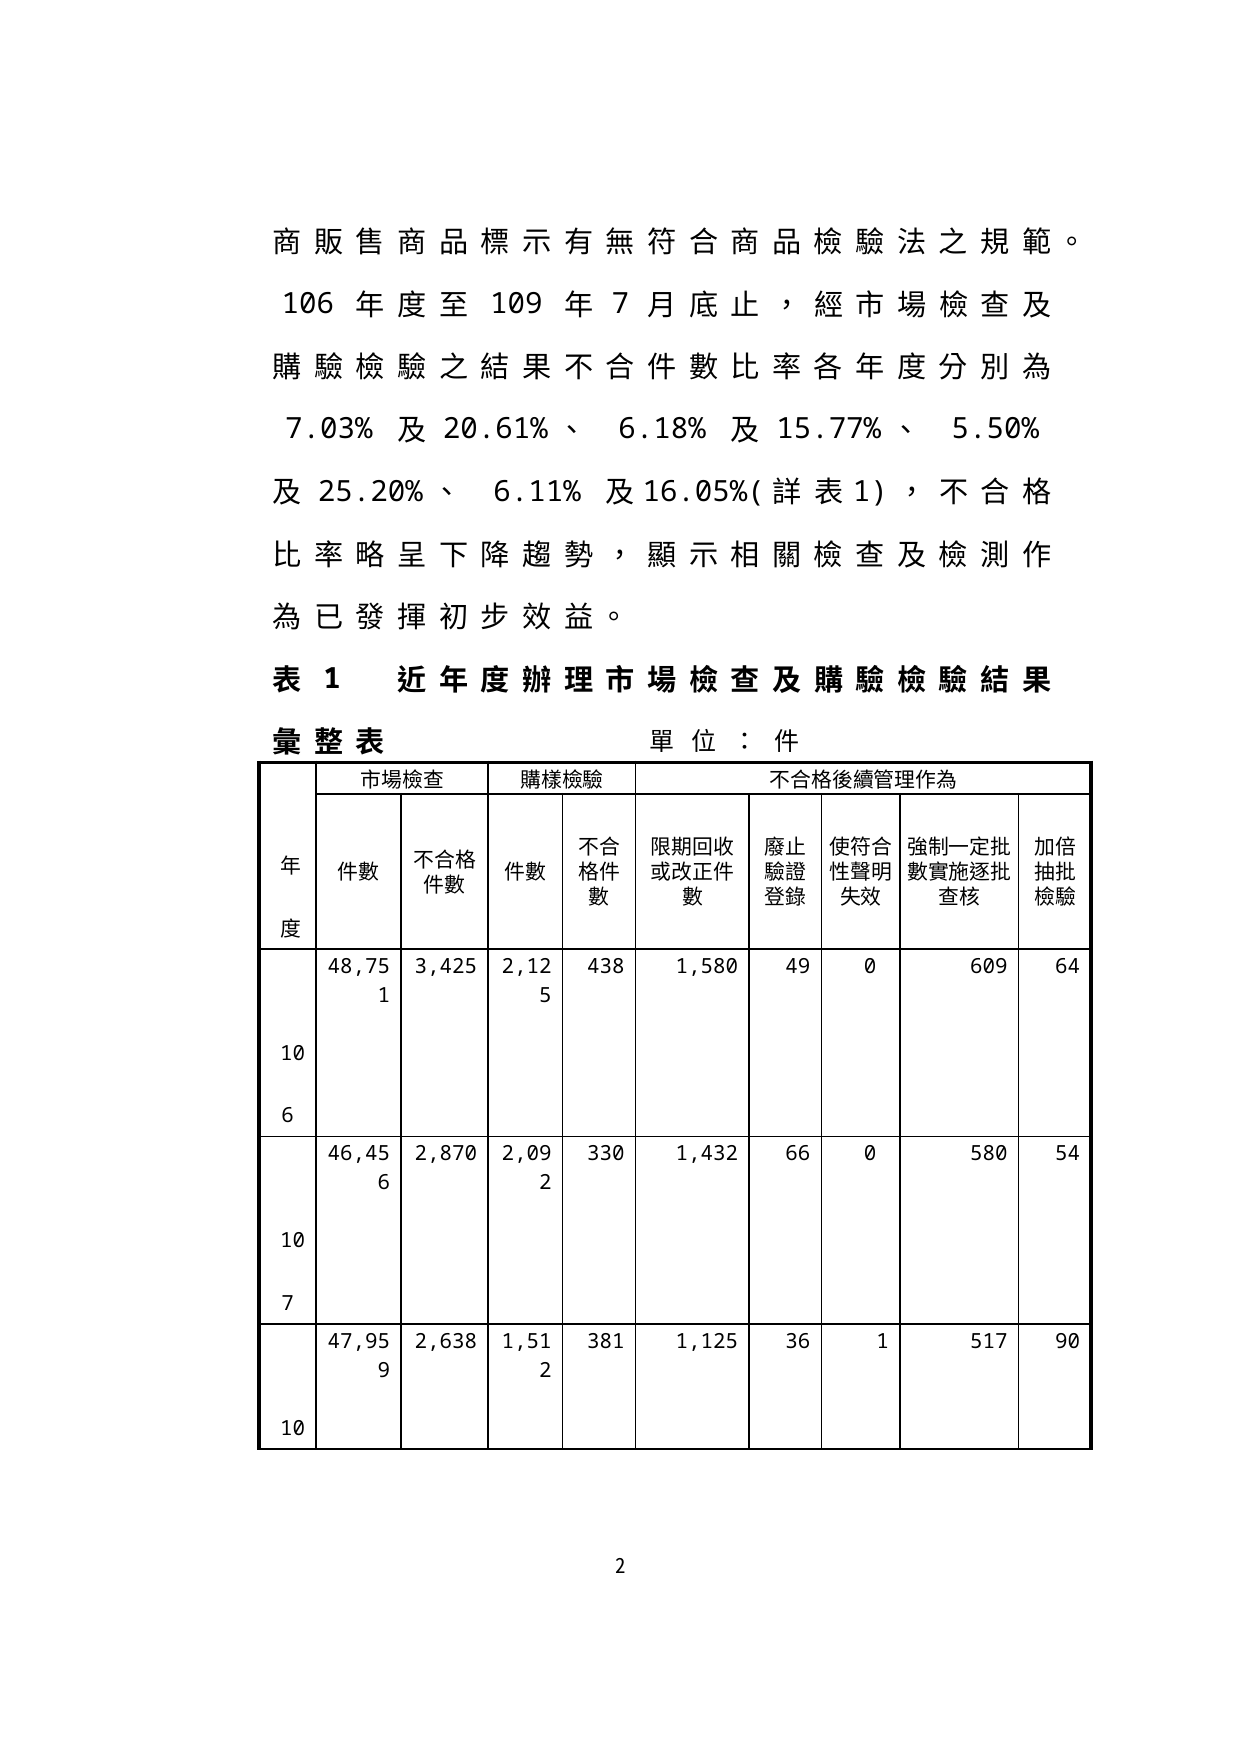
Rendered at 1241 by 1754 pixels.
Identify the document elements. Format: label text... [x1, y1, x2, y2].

text 表1 近年度辦理市場檢查及購驗檢驗結果彙整表 單位：件 [242, 636, 1072, 761]
table_cell 1,580 [636, 950, 748, 1136]
table_cell 1 [822, 1325, 899, 1448]
table_cell 381 [563, 1325, 635, 1448]
table_cell 件數 [317, 795, 400, 948]
table_cell 限期回收或改正件數 [636, 795, 748, 948]
table_cell 36 [750, 1325, 821, 1448]
table_header 不合格後續管理作為 [636, 764, 1089, 793]
table_header 購樣檢驗 [489, 764, 635, 793]
table_cell 2,125 [489, 950, 562, 1136]
table_cell 64 [1019, 950, 1089, 1136]
table_cell 2,092 [489, 1137, 562, 1323]
table_cell 1,125 [636, 1325, 748, 1448]
table_cell 2,870 [402, 1137, 487, 1323]
table_header 年度 [261, 764, 315, 948]
table_cell 不合格件數 [402, 795, 487, 948]
table_header 市場檢查 [317, 764, 487, 793]
table_cell 54 [1019, 1137, 1089, 1323]
table_cell 517 [901, 1325, 1018, 1448]
table_cell 106 [261, 950, 315, 1136]
table_cell 強制一定批數實施逐批查核 [901, 795, 1018, 948]
table_cell 49 [750, 950, 821, 1136]
table_cell 1,432 [636, 1137, 748, 1323]
table_cell 46,456 [317, 1137, 400, 1323]
table_cell 66 [750, 1137, 821, 1323]
table_cell 90 [1019, 1325, 1089, 1448]
table_cell 廢止驗證登錄 [750, 795, 821, 948]
table_cell 47,959 [317, 1325, 400, 1448]
table_cell 加倍抽批檢驗 [1019, 795, 1089, 948]
table_cell 0 [822, 1137, 899, 1323]
table_cell 107 [261, 1137, 315, 1323]
table_cell 不合格件數 [563, 795, 635, 948]
table_cell 48,751 [317, 950, 400, 1136]
table_cell 3,425 [402, 950, 487, 1136]
table_cell 10 [261, 1325, 315, 1448]
table_cell 609 [901, 950, 1018, 1136]
text 為進行國內市場監督，標準檢驗局每年年底召開次年度市場監督原則計畫會議，決定次年度擬加強查核之高風險商品名單及訂定市場檢查件數，以辦理次年度市場檢查；另亦執行相關市場購樣檢測計畫與查核網路電商販售商品標示有無符合商品檢驗法之規範。106年度至109年7月底止，經市場檢查及購驗檢驗之結果不合件數比率各年度分別為7.03%及20.61%、6.18%及15.77%、5.50%及25.20%、6.11%及16.05%(詳表1)，不合格比率略呈下降趨勢，顯示相關檢查及檢測作為已發揮初步效益。 [242, 198, 1058, 636]
table_cell 使符合性聲明失效 [822, 795, 899, 948]
table_cell 2,638 [402, 1325, 487, 1448]
table_cell 0 [822, 950, 899, 1136]
table_cell 438 [563, 950, 635, 1136]
table_cell 330 [563, 1137, 635, 1323]
table_cell 1,512 [489, 1325, 562, 1448]
table_cell 580 [901, 1137, 1018, 1323]
table_cell 件數 [489, 795, 562, 948]
